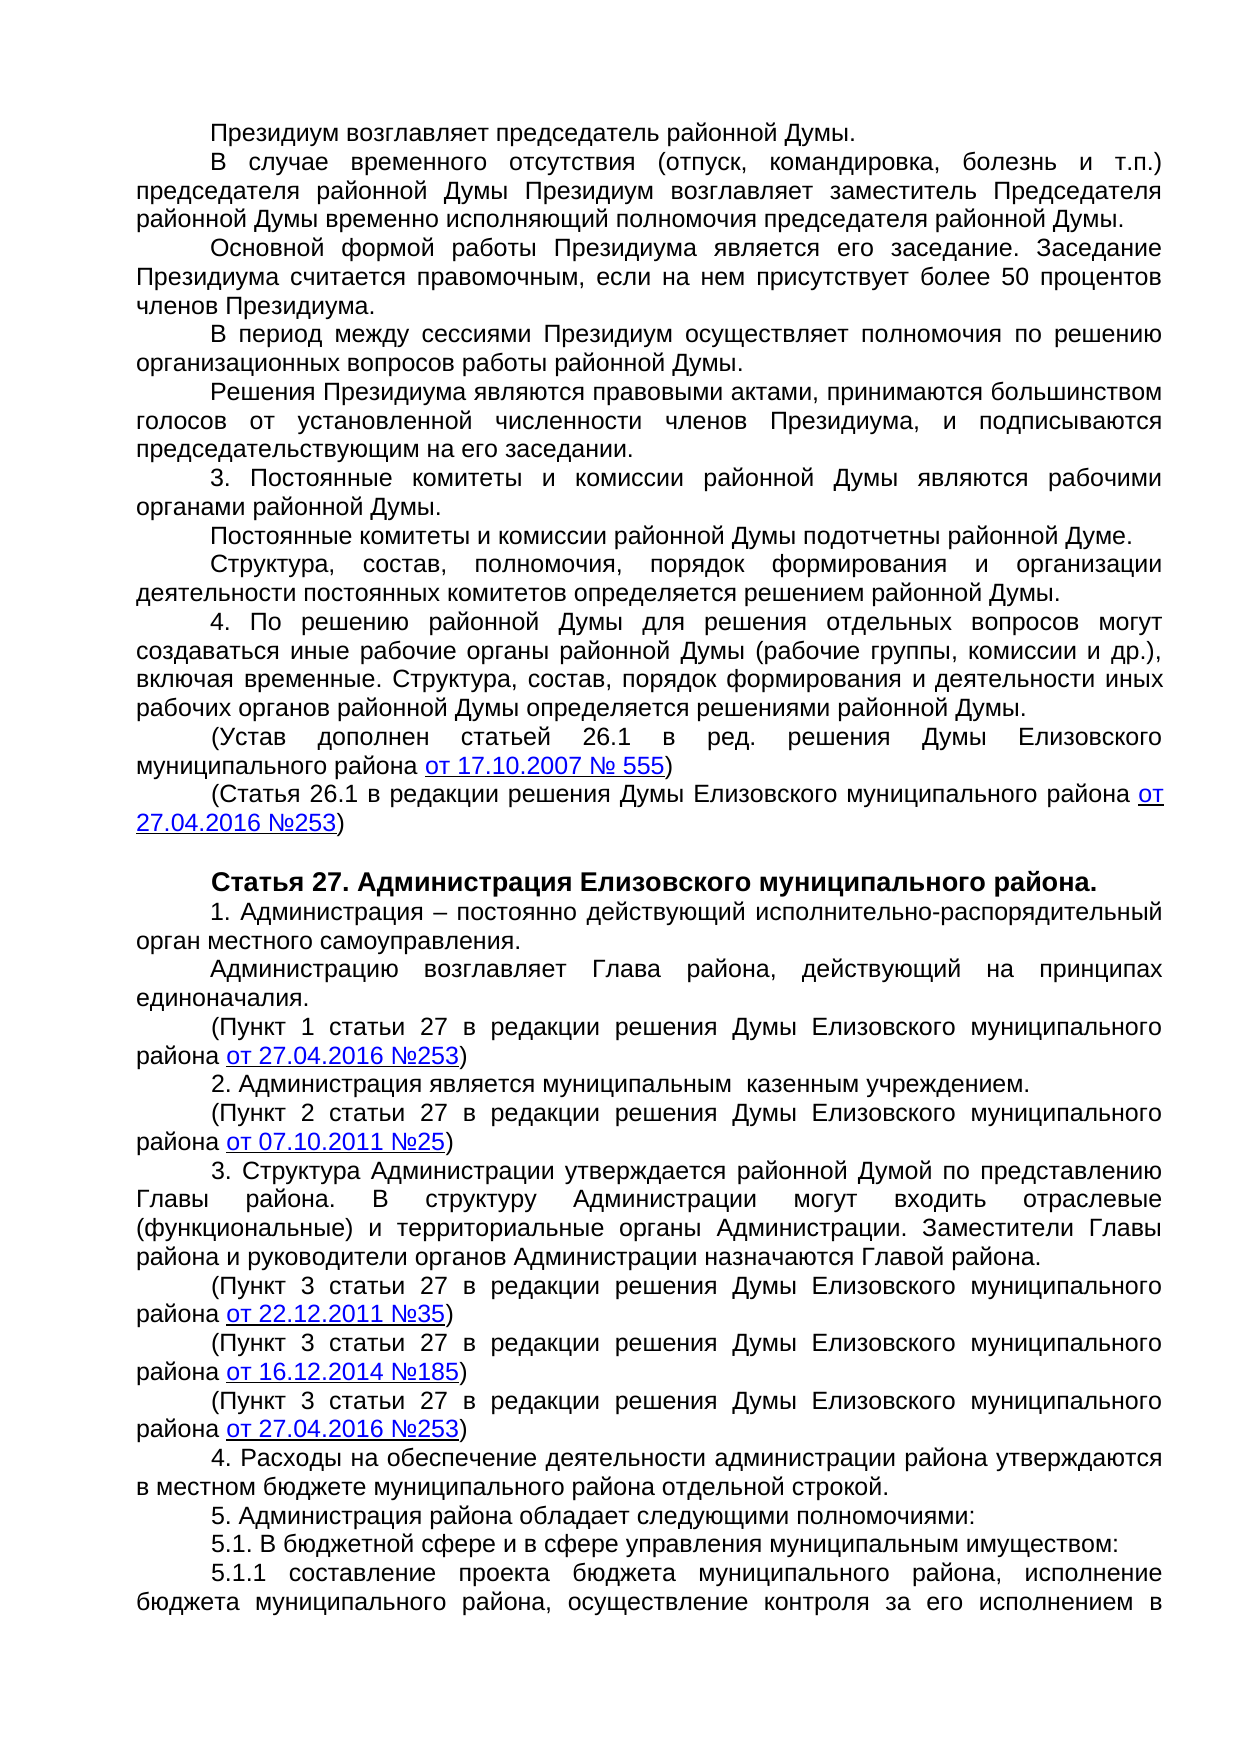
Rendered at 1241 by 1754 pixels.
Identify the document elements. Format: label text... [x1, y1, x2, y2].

text 5. Администрация района обладает следующими полномочиями: [136, 1501, 1163, 1529]
text 3. Постоянные комитеты и комиссии районной Думы являются рабочими органами районной Думы. [136, 463, 1163, 521]
text 3. Структура Администрации утверждается районной Думой по представлению Главы района. В структуру Администрации могут входить отраслевые (функциональные) и территориальные органы Администрации. Заместители Главы района и руководители органов Администрации назначаются Главой района. [136, 1156, 1163, 1271]
text 4. По решению районной Думы для решения отдельных вопросов могут создаваться иные рабочие органы районной Думы (рабочие группы, комиссии и др.), включая временные. Структура, состав, порядок формирования и деятельности иных рабочих органов районной Думы определяется решениями районной Думы. [136, 607, 1163, 722]
text Администрацию возглавляет Глава района, действующий на принципах единоначалия. [136, 954, 1163, 1012]
text Постоянные комитеты и комиссии районной Думы подотчетны районной Думе. [136, 521, 1163, 549]
text (Пункт 3 статьи 27 в редакции решения Думы Елизовского муниципального района от 16.12.2014 №185) [136, 1328, 1163, 1386]
text (Пункт 1 статьи 27 в редакции решения Думы Елизовского муниципального района от 27.04.2016 №253) [136, 1012, 1163, 1069]
text 1. Администрация – постоянно действующий исполнительно-распорядительный орган местного самоуправления. [136, 897, 1163, 954]
text В случае временного отсутствия (отпуск, командировка, болезнь и т.п.) председателя районной Думы Президиум возглавляет заместитель Председателя районной Думы временно исполняющий полномочия председателя районной Думы. [136, 147, 1163, 233]
text 5.1. В бюджетной сфере и в сфере управления муниципальным имуществом: [136, 1529, 1163, 1558]
text (Статья 26.1 в редакции решения Думы Елизовского муниципального района от 27.04.2016 №253) [136, 779, 1163, 837]
text Статья 27. Администрация Елизовского муниципального района. [136, 866, 1163, 897]
text 4. Расходы на обеспечение деятельности администрации района утверждаются в местном бюджете муниципального района отдельной строкой. [136, 1443, 1163, 1501]
text 2. Администрация является муниципальным казенным учреждением. [136, 1069, 1163, 1098]
text Структура, состав, полномочия, порядок формирования и организации деятельности постоянных комитетов определяется решением районной Думы. [136, 549, 1163, 607]
text (Пункт 3 статьи 27 в редакции решения Думы Елизовского муниципального района от 22.12.2011 №35) [136, 1271, 1163, 1328]
text (Пункт 3 статьи 27 в редакции решения Думы Елизовского муниципального района от 27.04.2016 №253) [136, 1386, 1163, 1443]
text В период между сессиями Президиум осуществляет полномочия по решению организационных вопросов работы районной Думы. [136, 319, 1163, 377]
text (Пункт 2 статьи 27 в редакции решения Думы Елизовского муниципального района от 07.10.2011 №25) [136, 1098, 1163, 1156]
text Решения Президиума являются правовыми актами, принимаются большинством голосов от установленной численности членов Президиума, и подписываются председательствующим на его заседании. [136, 377, 1163, 463]
text Президиум возглавляет председатель районной Думы. [136, 118, 1163, 147]
text Основной формой работы Президиума является его заседание. Заседание Президиума считается правомочным, если на нем присутствует более 50 процентов членов Президиума. [136, 233, 1163, 319]
text (Устав дополнен статьей 26.1 в ред. решения Думы Елизовского муниципального района от 17.10.2007 № 555) [136, 722, 1163, 779]
text 5.1.1 составление проекта бюджета муниципального района, исполнение бюджета муниципального района, осуществление контроля за его исполнением в [136, 1558, 1163, 1616]
